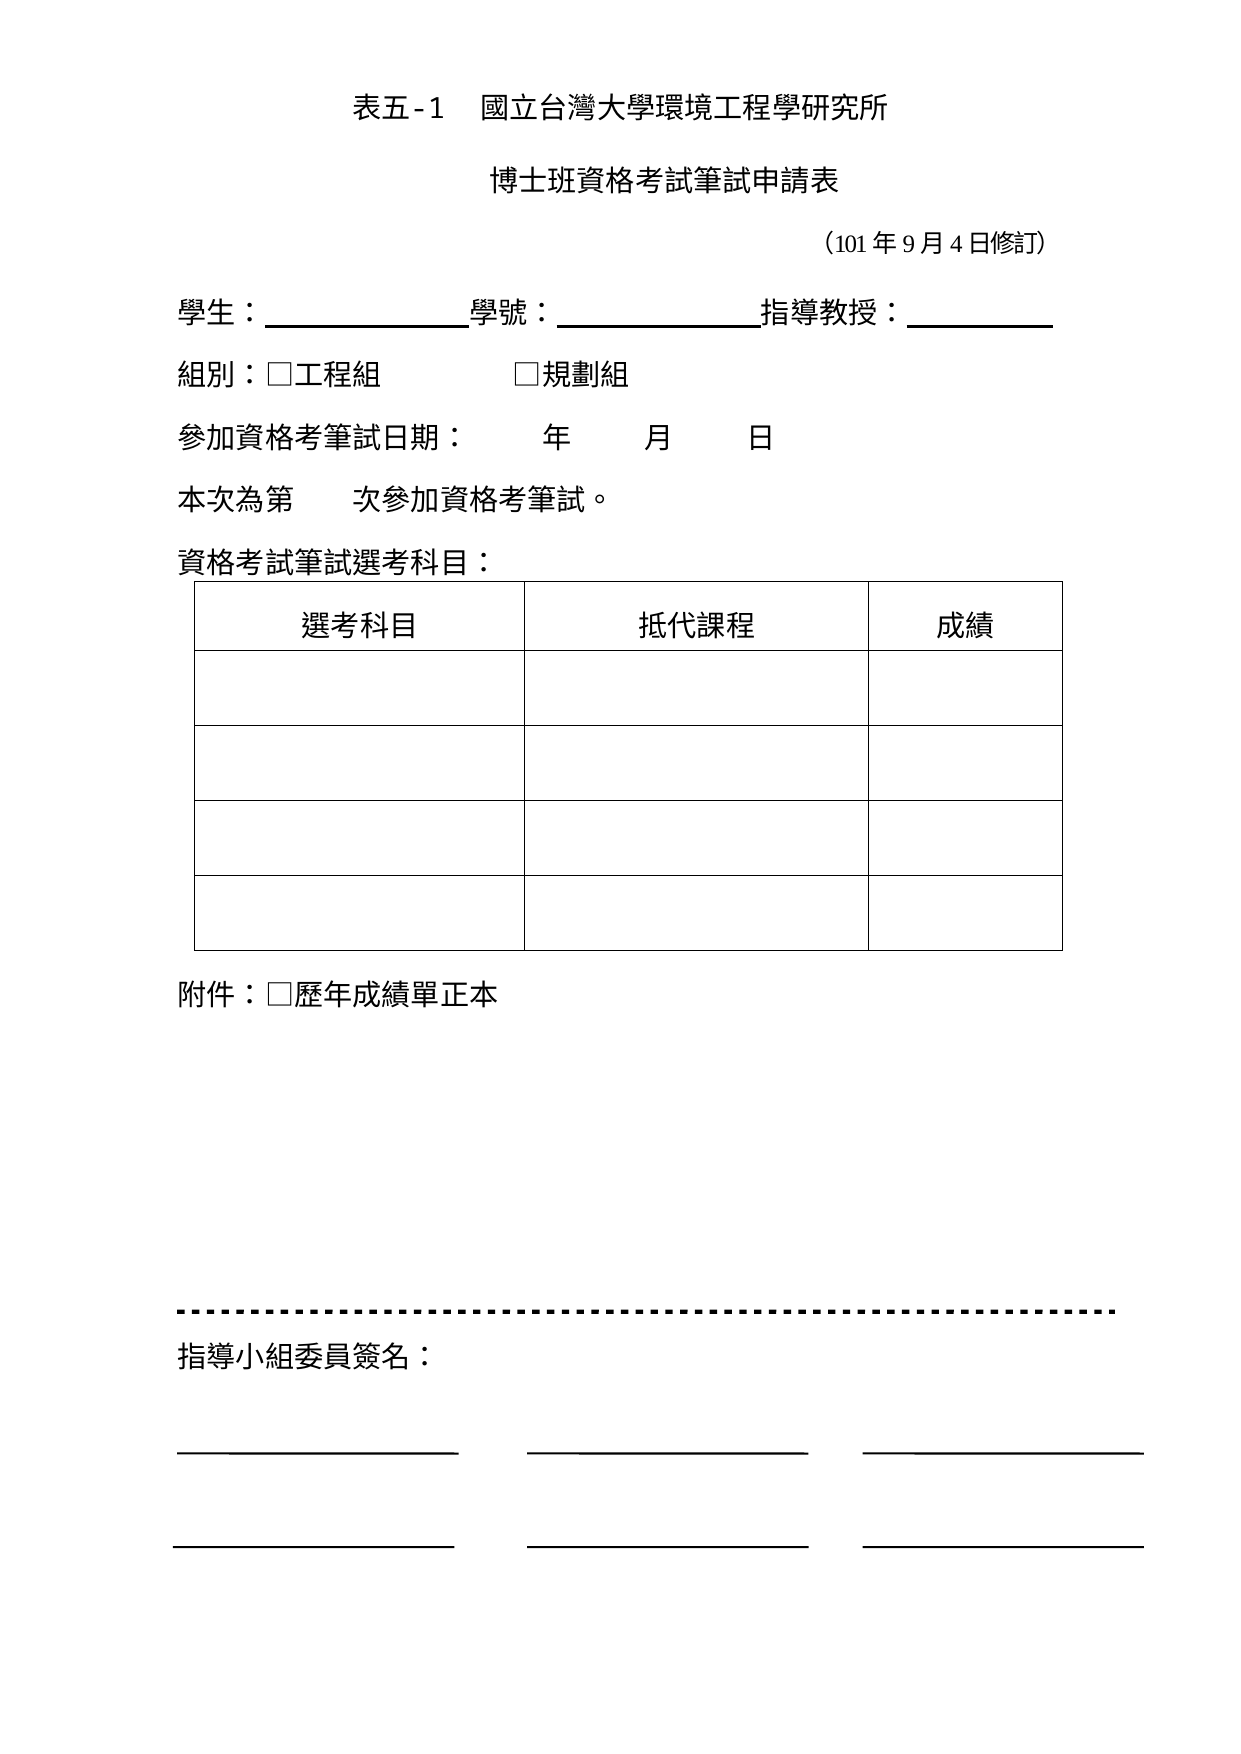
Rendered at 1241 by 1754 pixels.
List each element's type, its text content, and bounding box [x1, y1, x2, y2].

table_cell [869, 801, 1062, 875]
table_header 成績 [869, 582, 1062, 650]
text 博士班資格考試筆試申請表 [177, 137, 1063, 200]
table_cell [869, 651, 1062, 725]
text 資格考試筆試選考科目： [177, 519, 1063, 581]
text 組別：□工程組 □規劃組 [177, 331, 1063, 394]
table_cell [525, 801, 868, 875]
text 參加資格考筆試日期： 年 月 日 [177, 394, 1063, 456]
table_cell [525, 876, 868, 950]
table_cell [195, 651, 524, 725]
text 附件：□歷年成績單正本 [177, 951, 1063, 1013]
text 指導小組委員簽名： [177, 1313, 1063, 1376]
text （101年9月4日修訂） [177, 200, 1063, 262]
text 表五-1 國立台灣大學環境工程學研究所 [177, 64, 1063, 127]
text 本次為第 次參加資格考筆試。 [177, 456, 1063, 519]
table_header 選考科目 [195, 582, 524, 650]
table_cell [525, 726, 868, 800]
table_cell [525, 651, 868, 725]
table_cell [195, 876, 524, 950]
text 學生： 學號： 指導教授： [177, 269, 1063, 331]
table_cell [869, 726, 1062, 800]
table_cell [869, 876, 1062, 950]
table_cell [195, 726, 524, 800]
table_cell [195, 801, 524, 875]
table_header 抵代課程 [525, 582, 868, 650]
